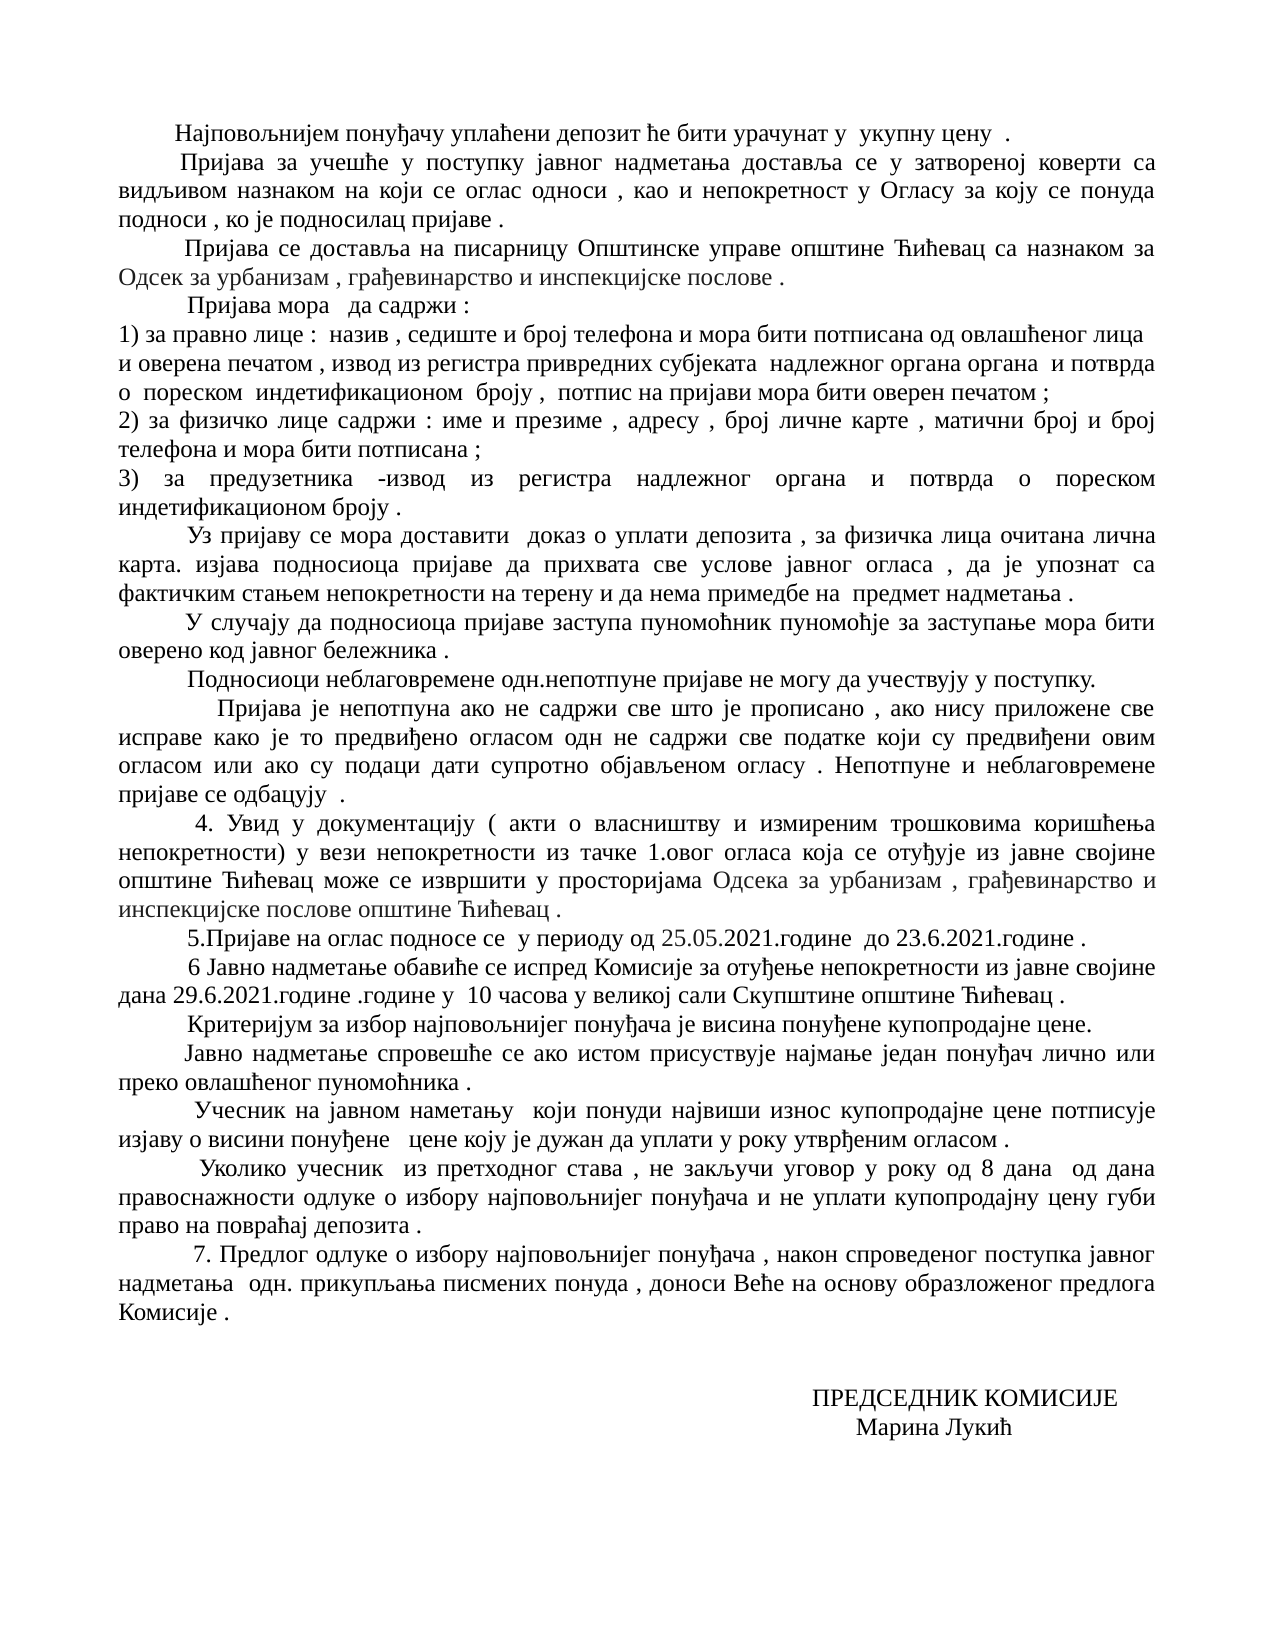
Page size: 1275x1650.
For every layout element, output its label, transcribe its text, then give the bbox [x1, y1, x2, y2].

text Учесник на јавном наметању који понуди највиши износ купопродајне цене потписује изјаву о висини понуђене цене коју је дужан да уплати у року утврђеним огласом . [118, 1096, 1157, 1153]
text Подносиоци неблаговремене одн.непотпуне пријаве не могу да учествују у поступку. [118, 664, 1157, 693]
text 3) за предузетника -извод из регистра надлежног органа и потврда о пореском индетификационом броју . [118, 463, 1157, 521]
text 7. Предлог одлуке о избору најповољнијег понуђача , након спроведеног поступка јавног надметања одн. прикупљања писмених понуда , доноси Веће на основу образложеног предлога Комисије . [118, 1239, 1157, 1326]
text Пријава за учешће у поступку јавног надметања доставља се у затвореној коверти са видљивом назнаком на који се оглас односи , као и непокретност у Огласу за коју се понуда подноси , ко је подносилац пријаве . [118, 147, 1157, 233]
text 5.Пријаве на оглас подносе се у периоду од 25.05.2021.године до 23.6.2021.године . [118, 923, 1157, 952]
text Најповољнијем понуђачу уплаћени депозит ће бити урачунат у укупну цену . [118, 118, 1157, 147]
text Уз пријаву се мора доставити доказ о уплати депозита , за физичка лица очитана лична карта. изјава подносиоца пријаве да прихвата све услове јавног огласа , да је упознат са фактичким стањем непокретности на терену и да нема примедбе на предмет надметања . [118, 521, 1157, 607]
text 2) за физичко лице садржи : име и презиме , адресу , број личне карте , матични број и број телефона и мора бити потписана ; [118, 406, 1157, 463]
text Уколико учесник из претходног става , не закључи уговор у року од 8 дана од дана правоснажности одлуке о избору најповољнијег понуђача и не уплати купопродајну цену губи право на повраћај депозита . [118, 1153, 1157, 1239]
text Критеријум за избор најповољнијег понуђача је висина понуђене купопродајне цене. [118, 1009, 1157, 1038]
text и оверена печатом , извод из регистра привредних субјеката надлежног органа органа и потврда о пореском индетификационом броју , потпис на пријави мора бити оверен печатом ; [118, 348, 1157, 406]
text Марина Лукић [118, 1412, 1157, 1441]
text Пријава се доставља на писарницу Општинске управе општине Ћићевац са назнаком за Одсек за урбанизам , грађевинарство и инспекцијске послове . [118, 233, 1157, 291]
text Пријава мора да садржи : [118, 291, 1157, 319]
text 1) за правно лице : назив , седиште и број телефона и мора бити потписана од овлашћеног лица [118, 319, 1157, 348]
text 6 Јавно надметање обавиће се испред Комисије за отуђење непокретности из јавне својине дана 29.6.2021.године .године у 10 часова у великој сали Скупштине општине Ћићевац . [118, 952, 1157, 1009]
text ПРЕДСЕДНИК КОМИСИЈЕ [118, 1383, 1157, 1412]
text 4. Увид у документацију ( акти о власништву и измиреним трошковима коришћења непокретности) у вези непокретности из тачке 1.овог огласа која се отуђује из јавне својине општине Ћићевац може се извршити у просторијама Одсека за урбанизам , грађевинарство и инспекцијске послове општине Ћићевац . [118, 808, 1157, 923]
text Пријава је непотпуна ако не садржи све што је прописано , ако нису приложене све исправе како је то предвиђено огласом одн не садржи све податке који су предвиђени овим огласом или ако су подаци дати супротно објављеном огласу . Непотпуне и неблаговремене пријаве се одбацују . [118, 693, 1157, 808]
text Јавно надметање спровешће се ако истом присуствује најмање један понуђач лично или преко овлашћеног пуномоћника . [118, 1038, 1157, 1096]
text У случају да подносиоца пријаве заступа пуномоћник пуномоћје за заступање мора бити оверено код јавног бележника . [118, 607, 1157, 664]
